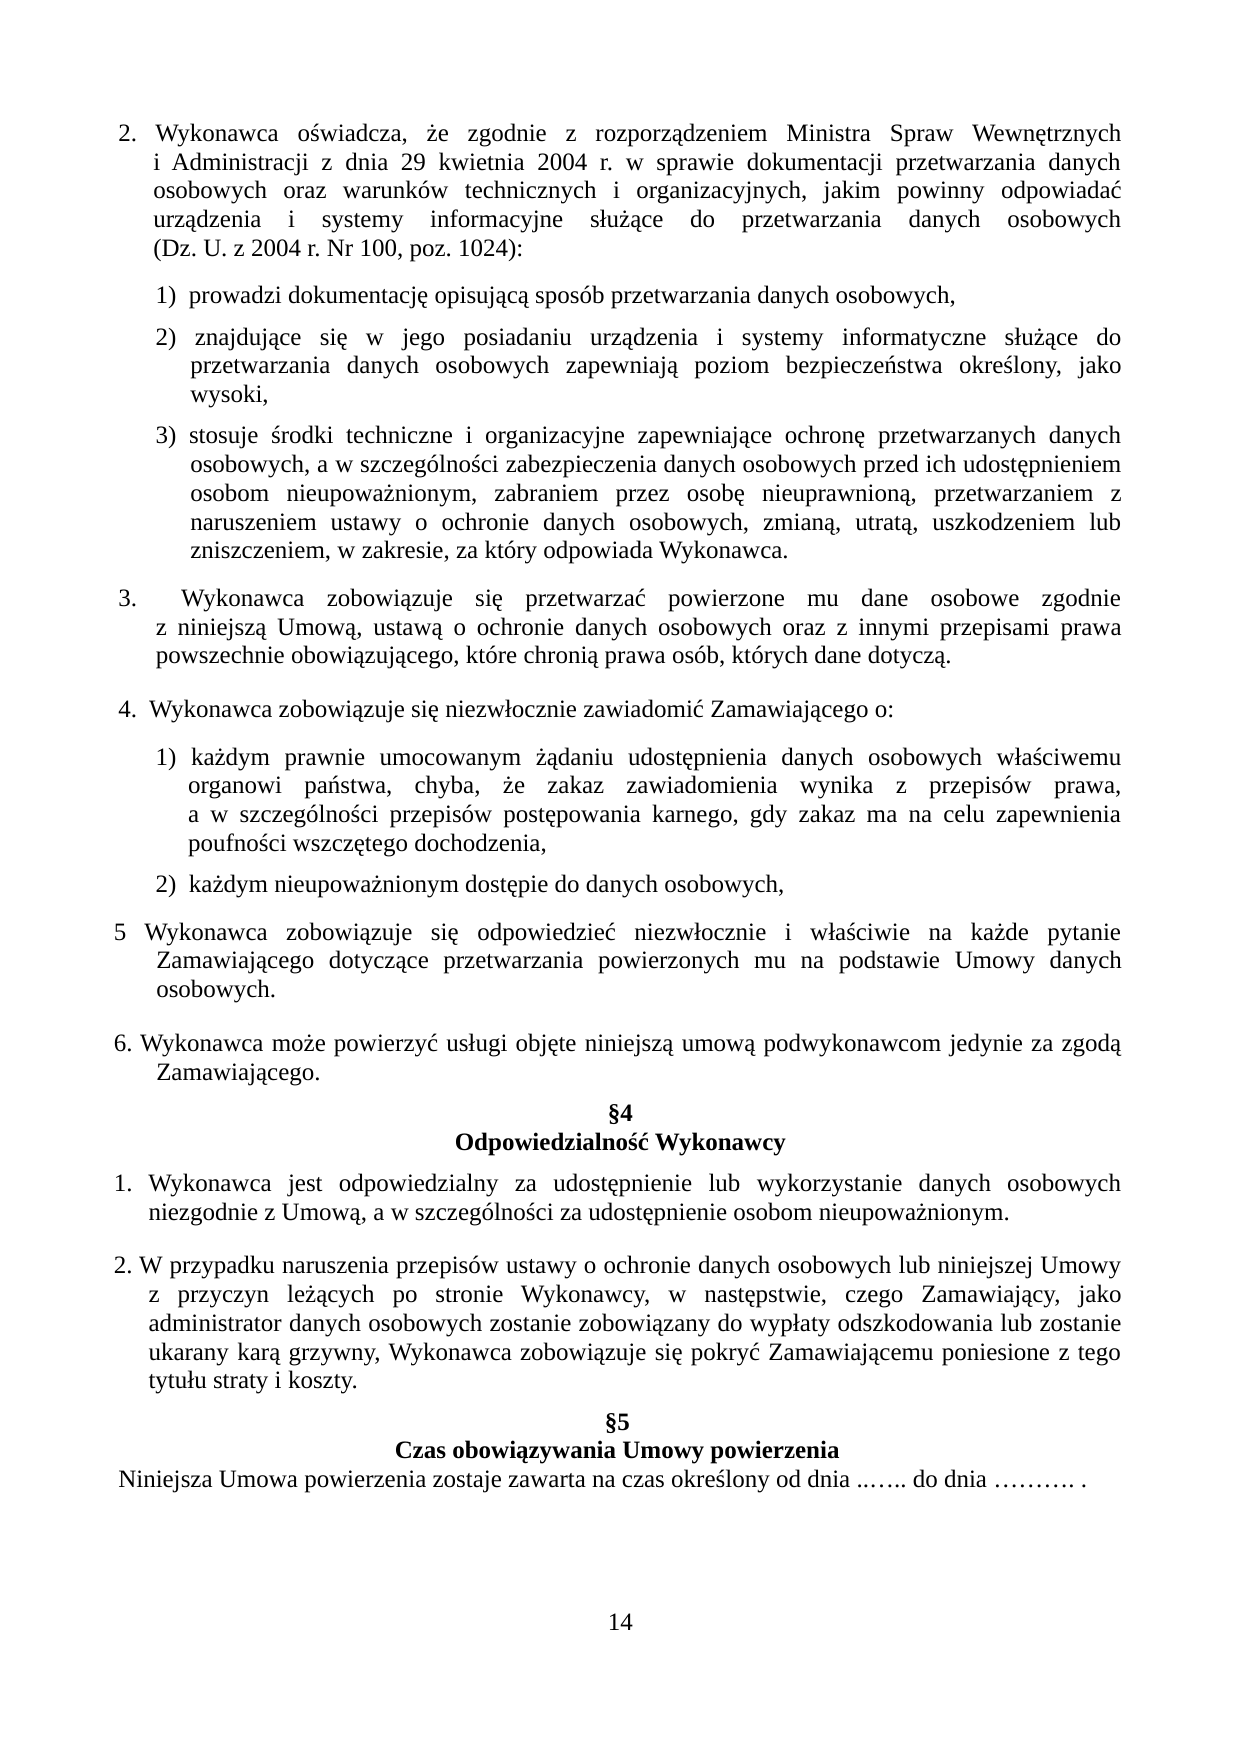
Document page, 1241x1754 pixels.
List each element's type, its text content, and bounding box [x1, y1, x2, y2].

text 2) znajdujące się w jego posiadaniu urządzenia i systemy informatyczne służące do przetwarzania danych osobowych zapewniają poziom bezpieczeństwa określony, jako wysoki, [155, 322, 1122, 408]
text 1) prowadzi dokumentację opisującą sposób przetwarzania danych osobowych, [155, 281, 1122, 309]
text 6. Wykonawca może powierzyć usługi objęte niniejszą umową podwykonawcom jedynie za zgodą Zamawiającego. [113, 1028, 1122, 1086]
text 4. Wykonawca zobowiązuje się niezwłocznie zawiadomić Zamawiającego o: [118, 694, 1122, 723]
text 3) stosuje środki techniczne i organizacyjne zapewniające ochronę przetwarzanych danych osobowych, a w szczególności zabezpieczenia danych osobowych przed ich udostępnieniem osobom nieupoważnionym, zabraniem przez osobę nieuprawnioną, przetwarzaniem z naruszeniem ustawy o ochronie danych osobowych, zmianą, utratą, uszkodzeniem lub zniszczeniem, w zakresie, za który odpowiada Wykonawca. [155, 421, 1122, 564]
text 3. Wykonawca zobowiązuje się przetwarzać powierzone mu dane osobowe zgodnie z niniejszą Umową, ustawą o ochronie danych osobowych oraz z innymi przepisami prawa powszechnie obowiązującego, które chronią prawa osób, których dane dotyczą. [118, 583, 1122, 669]
text 2. Wykonawca oświadcza, że zgodnie z rozporządzeniem Ministra Spraw Wewnętrznych i Administracji z dnia 29 kwietnia 2004 r. w sprawie dokumentacji przetwarzania danych osobowych oraz warunków technicznych i organizacyjnych, jakim powinny odpowiadać urządzenia i systemy informacyjne służące do przetwarzania danych osobowych (Dz. U. z 2004 r. Nr 100, poz. 1024): [118, 118, 1122, 262]
text 2. W przypadku naruszenia przepisów ustawy o ochronie danych osobowych lub niniejszej Umowy z przyczyn leżących po stronie Wykonawcy, w następstwie, czego Zamawiający, jako administrator danych osobowych zostanie zobowiązany do wypłaty odszkodowania lub zostanie ukarany karą grzywny, Wykonawca zobowiązuje się pokryć Zamawiającemu poniesione z tego tytułu straty i koszty. [113, 1251, 1122, 1394]
text 1. Wykonawca jest odpowiedzialny za udostępnienie lub wykorzystanie danych osobowych niezgodnie z Umową, a w szczególności za udostępnienie osobom nieupoważnionym. [113, 1168, 1122, 1226]
text §4 [118, 1098, 1122, 1127]
text §5 [118, 1407, 1122, 1436]
text 1) każdym prawnie umocowanym żądaniu udostępnienia danych osobowych właściwemu organowi państwa, chyba, że zakaz zawiadomienia wynika z przepisów prawa, a w szczególności przepisów postępowania karnego, gdy zakaz ma na celu zapewnienia poufności wszczętego dochodzenia, [155, 742, 1122, 857]
text Niniejsza Umowa powierzenia zostaje zawarta na czas określony od dnia ..….. do dnia ………. . [118, 1464, 1122, 1493]
text 5 Wykonawca zobowiązuje się odpowiedzieć niezwłocznie i właściwie na każde pytanie Zamawiającego dotyczące przetwarzania powierzonych mu na podstawie Umowy danych osobowych. [113, 917, 1122, 1003]
text 2) każdym nieupoważnionym dostępie do danych osobowych, [155, 869, 1122, 898]
text Czas obowiązywania Umowy powierzenia [118, 1436, 1122, 1464]
text Odpowiedzialność Wykonawcy [118, 1127, 1122, 1156]
